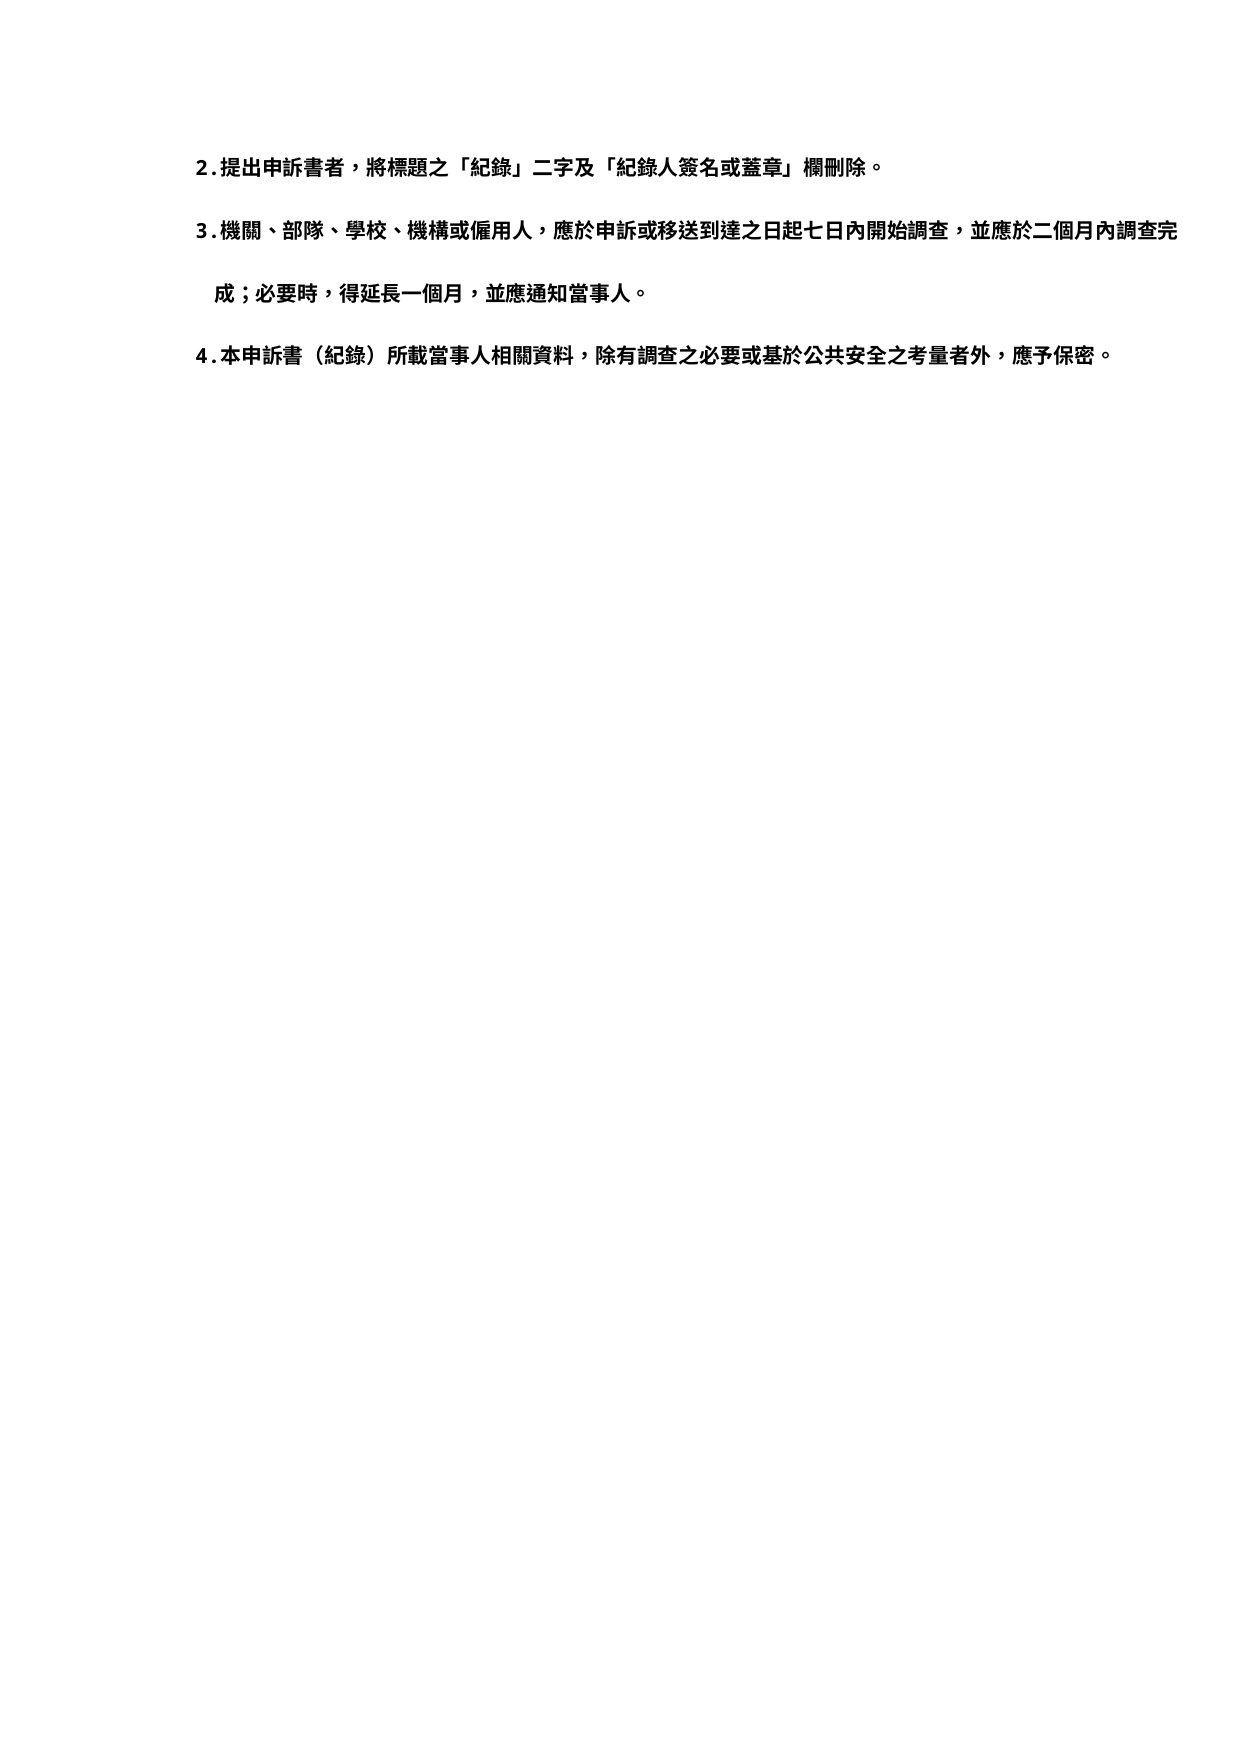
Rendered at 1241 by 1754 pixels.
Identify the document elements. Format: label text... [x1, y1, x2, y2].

text 2.提出申訴書者，將標題之「紀錄」二字及「紀錄人簽名或蓋章」欄刪除。 [195, 125, 1181, 188]
text 3.機關、部隊、學校、機構或僱用人，應於申訴或移送到達之日起七日內開始調查，並應於二個月內調查完成；必要時，得延長一個月，並應通知當事人。 [195, 188, 1181, 313]
text 4.本申訴書（紀錄）所載當事人相關資料，除有調查之必要或基於公共安全之考量者外，應予保密。 [195, 313, 1181, 375]
